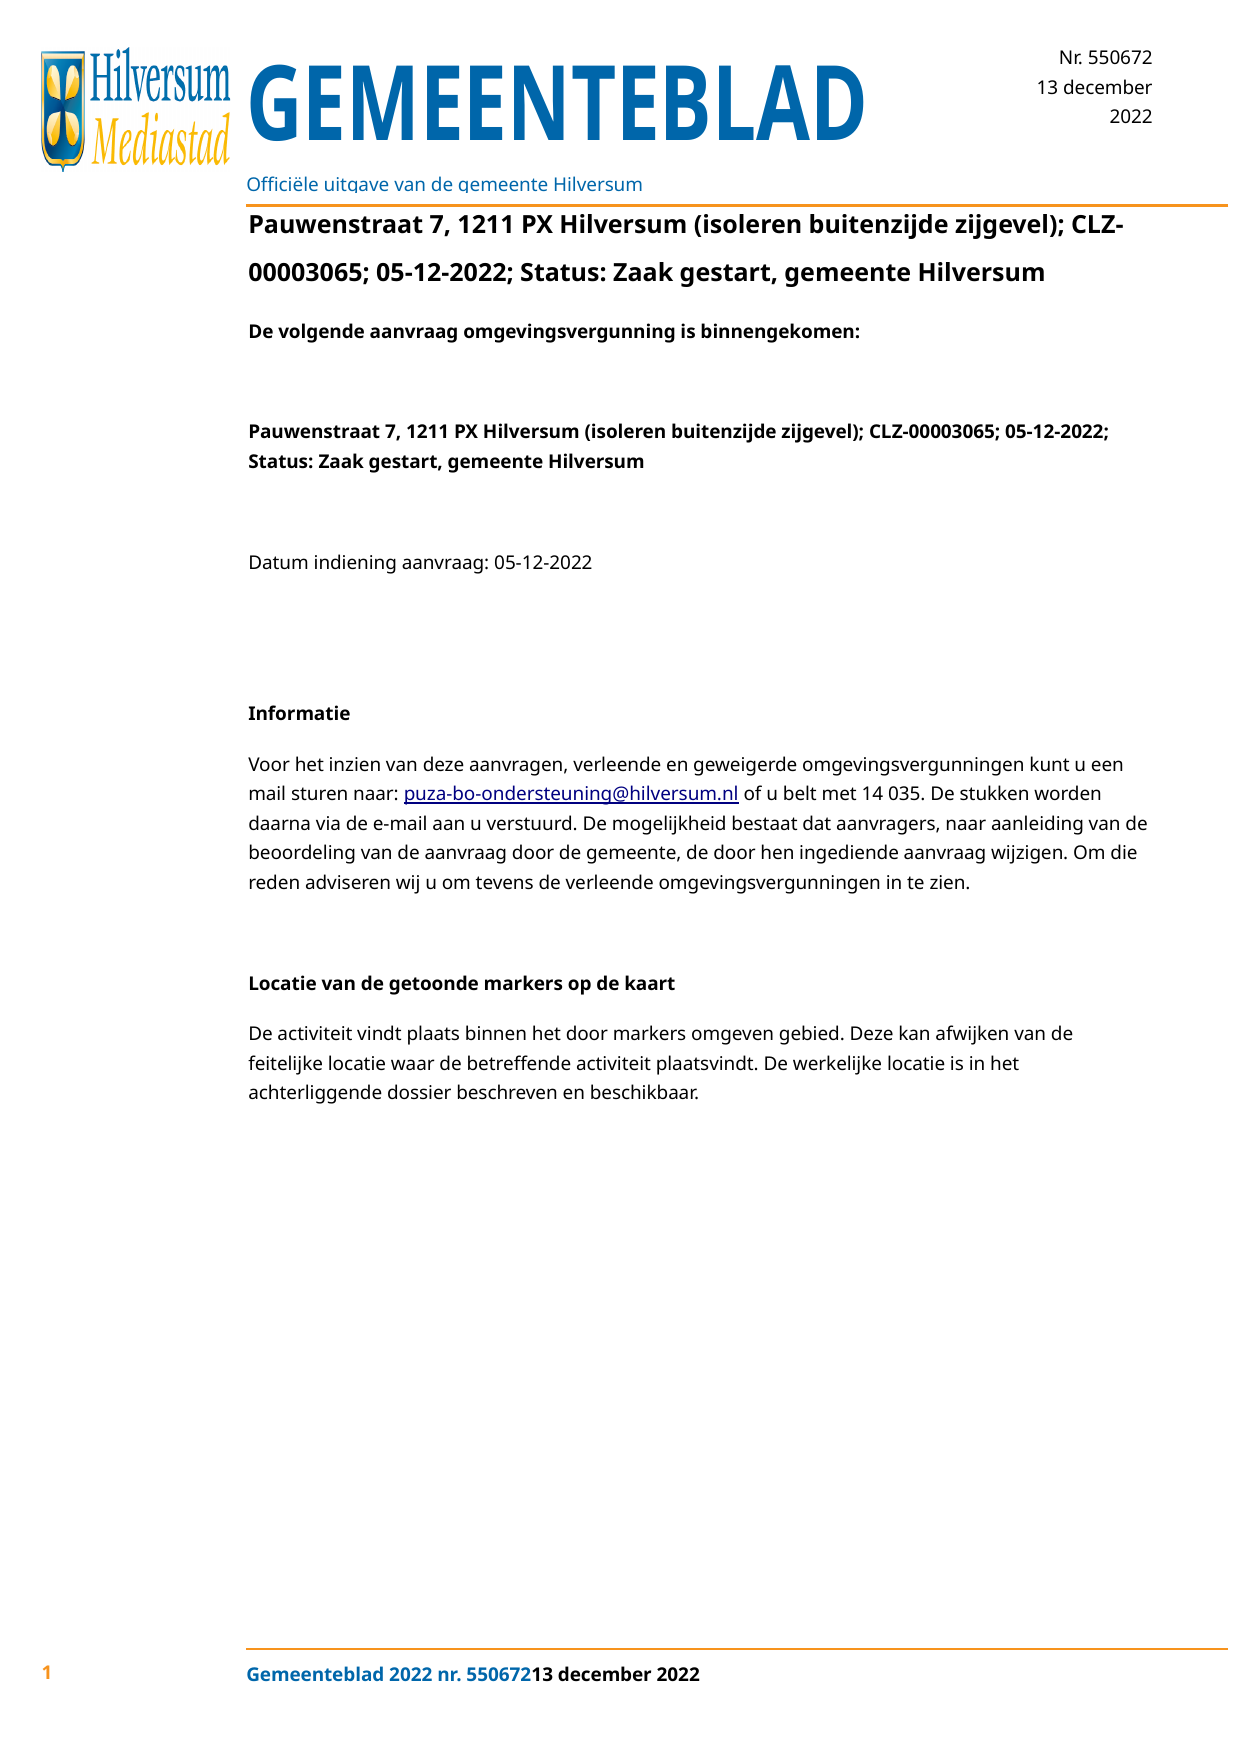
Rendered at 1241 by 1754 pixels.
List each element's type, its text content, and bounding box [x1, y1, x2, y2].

text De activiteit vindt plaats binnen het door markers omgeven gebied. Deze kan afwijken van de feitelijke locatie waar de betreffende activiteit plaatsvindt. De werkelijke locatie is in het achterliggende dossier beschreven en beschikbaar. [248, 1020, 1152, 1105]
text Voor het inzien van deze aanvragen, verleende en geweigerde omgevingsvergunningen kunt u een mail sturen naar: puza-bo-ondersteuning@hilversum.nl of u belt met 14 035. De stukken worden daarna via de e-mail aan u verstuurd. De mogelijkheid bestaat dat aanvragers, naar aanleiding van de beoordeling van de aanvraag door de gemeente, de door hen ingediende aanvraag wijzigen. Om die reden adviseren wij u om tevens de verleende omgevingsvergunningen in te zien. [248, 751, 1152, 895]
text De volgende aanvraag omgevingsvergunning is binnengekomen: [248, 318, 1152, 344]
text Informatie [248, 700, 1152, 726]
picture [41, 47, 231, 172]
text Pauwenstraat 7, 1211 PX Hilversum (isoleren buitenzijde zijgevel); CLZ-00003065; 05-12-2022; Status: Zaak gestart, gemeente Hilversum [248, 207, 1152, 288]
text Pauwenstraat 7, 1211 PX Hilversum (isoleren buitenzijde zijgevel); CLZ-00003065; 05-12-2022; Status: Zaak gestart, gemeente Hilversum [248, 419, 1152, 474]
text Datum indiening aanvraag: 05-12-2022 [248, 549, 1152, 575]
text Locatie van de getoonde markers op de kaart [248, 970, 1152, 996]
